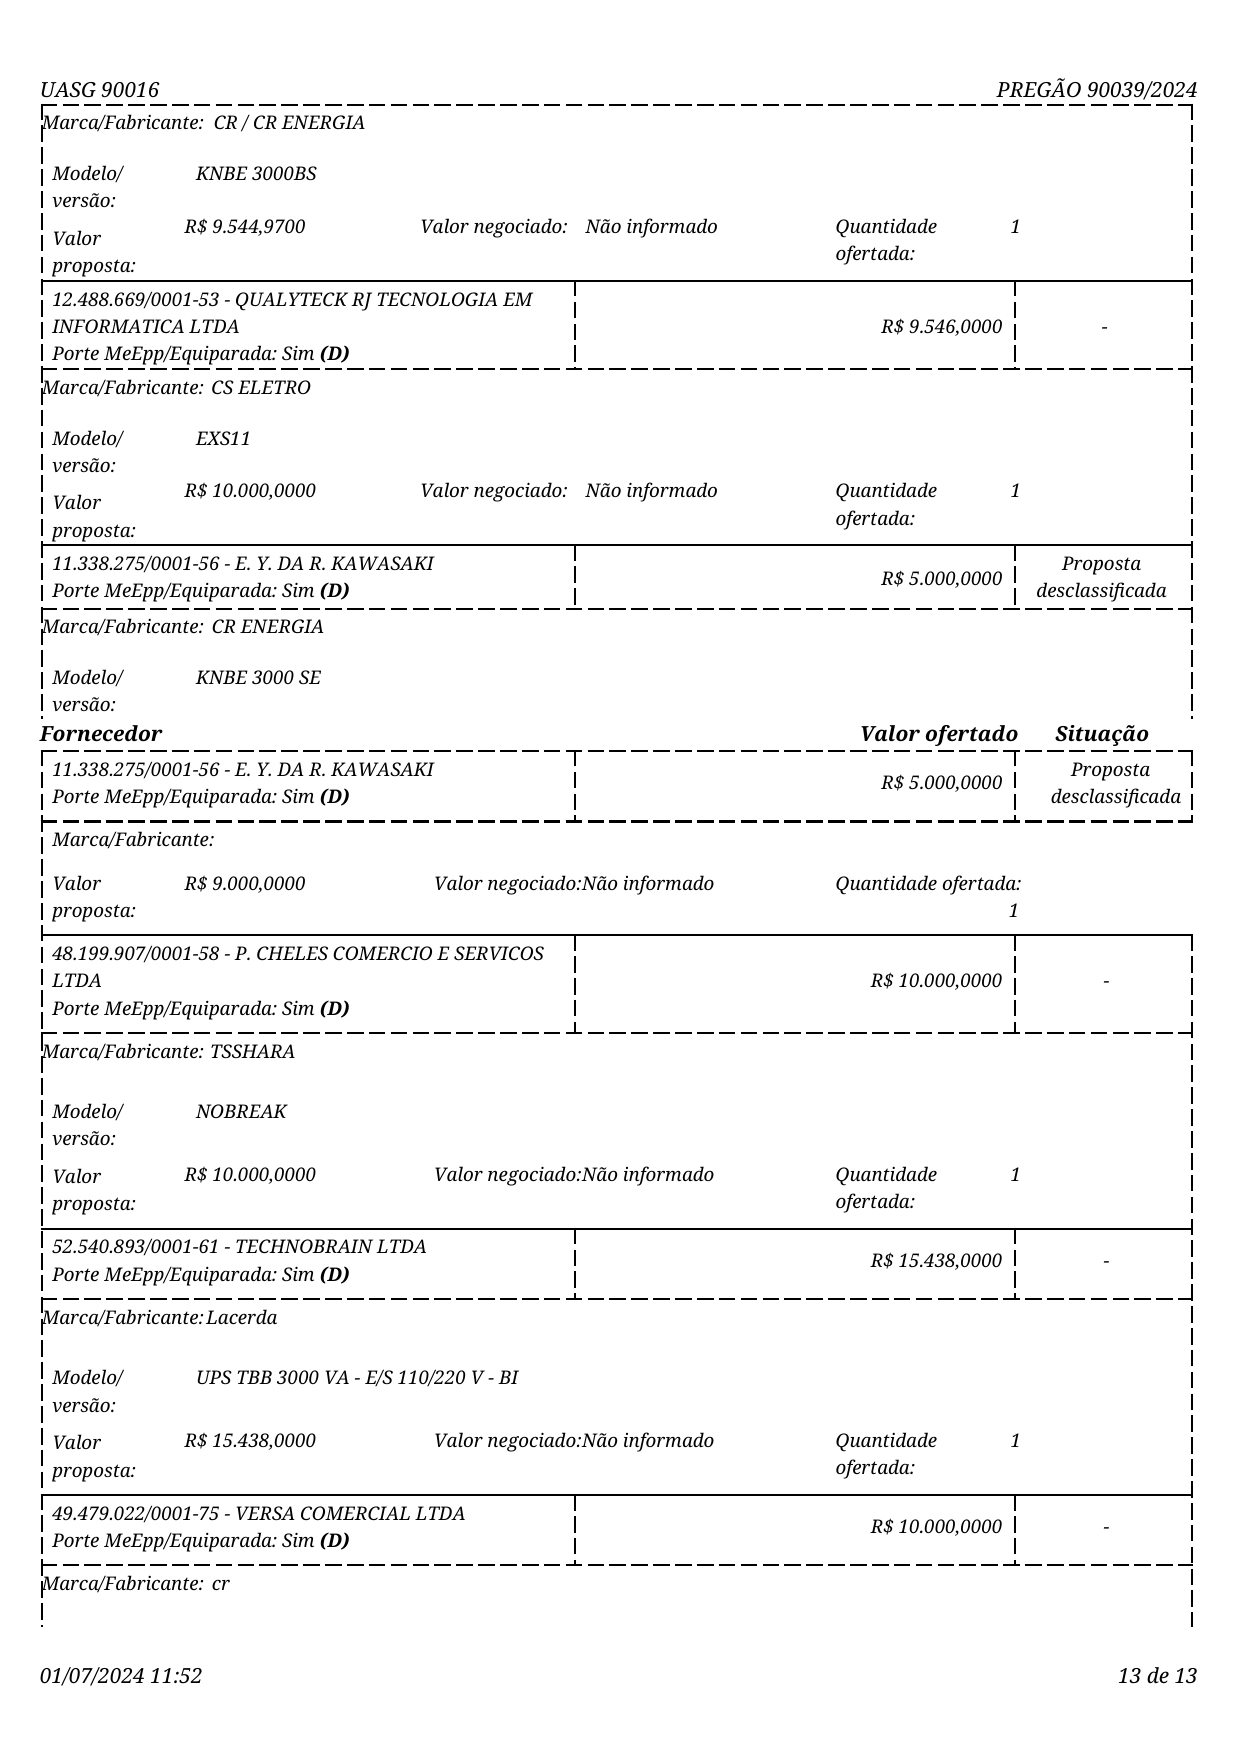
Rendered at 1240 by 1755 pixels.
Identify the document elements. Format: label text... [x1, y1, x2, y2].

table_cell [835, 1564, 1051, 1627]
table_cell [835, 156, 1192, 207]
table_cell EXS11 [184, 421, 575, 471]
table_cell 1 [1000, 1421, 1051, 1494]
table_cell Modelo/versão: Valor proposta: [42, 156, 184, 280]
table_cell [575, 282, 835, 368]
table_cell Não informado [575, 207, 835, 280]
table_cell [1051, 1564, 1192, 1627]
table_cell [575, 936, 835, 1032]
table_cell 52.540.893/0001-61 - TECHNOBRAIN LTDA Porte MeEpp/Equiparada: Sim (D) [42, 1230, 575, 1298]
table_cell [575, 608, 835, 660]
table_cell [1051, 1421, 1192, 1494]
table_cell [1015, 1496, 1051, 1564]
table_cell [835, 608, 1192, 660]
table_cell R$ 15.438,0000 [835, 1230, 1014, 1298]
table_cell [575, 421, 835, 471]
table_cell [1015, 1230, 1051, 1298]
table_cell 49.479.022/0001-75 - VERSA COMERCIAL LTDA Porte MeEpp/Equiparada: Sim (D) [42, 1496, 575, 1564]
table_cell [575, 368, 835, 421]
table_header [1015, 750, 1051, 820]
table_cell [1051, 1361, 1192, 1421]
table_cell 12.488.669/0001-53 - QUALYTECK RJ TECNOLOGIA EM INFORMATICA LTDA Porte MeEpp/Equiparada: Sim (D) [42, 282, 575, 368]
table_cell Modelo/versão: Valor proposta: [42, 1094, 184, 1228]
table_cell [575, 104, 835, 156]
table_cell [835, 1361, 1051, 1421]
table_cell 1 [1000, 207, 1192, 280]
table_cell Quantidade ofertada: [835, 1421, 1000, 1494]
table_cell [835, 660, 1192, 719]
table_cell Quantidade ofertada: [835, 1155, 1000, 1228]
table_cell KNBE 3000 SE [184, 660, 575, 719]
table_cell [575, 660, 835, 719]
table_cell [1051, 820, 1192, 934]
table_header [575, 750, 835, 820]
table_cell Quantidade ofertada: [835, 471, 1000, 544]
table_header 11.338.275/0001-56 - E. Y. DA R. KAWASAKI Porte MeEpp/Equiparada: Sim (D) [42, 750, 575, 820]
table_cell R$ 9.000,0000 Valor negociado: Não informado [184, 864, 835, 934]
table_cell R$ 10.000,0000 [835, 1496, 1014, 1564]
table_cell - [1051, 1230, 1192, 1298]
table_cell - [1051, 936, 1192, 1032]
table_cell [1051, 1298, 1192, 1361]
table_cell Marca/Fabricante: TSSHARA [42, 1032, 835, 1094]
table_cell Marca/Fabricante: CS ELETRO [42, 368, 575, 421]
table_cell Quantidade ofertada: 1 [835, 820, 1051, 934]
table_cell [835, 1032, 1051, 1094]
table_cell - [1015, 282, 1192, 368]
table_cell [1051, 1032, 1192, 1094]
table_header Proposta desclassificada [1051, 750, 1192, 820]
table_cell [835, 1094, 1051, 1154]
table_cell [835, 1298, 1051, 1361]
table_cell R$ 5.000,0000 [835, 546, 1014, 608]
table_cell [1051, 1094, 1192, 1154]
table_cell [835, 104, 1192, 156]
table_cell R$ 10.000,0000 Valor negociado: Não informado [184, 1155, 835, 1228]
table_cell NOBREAK [184, 1094, 835, 1154]
table_cell [835, 368, 1192, 421]
table_cell 11.338.275/0001-56 - E. Y. DA R. KAWASAKI Porte MeEpp/Equiparada: Sim (D) [42, 546, 575, 608]
table_cell R$ 9.546,0000 [835, 282, 1014, 368]
table_cell [1015, 936, 1051, 1032]
table_cell 48.199.907/0001-58 - P. CHELES COMERCIO E SERVICOS LTDA Porte MeEpp/Equiparada: Sim (D) [42, 936, 575, 1032]
table_cell [575, 156, 835, 207]
table_cell Marca/Fabricante: CR / CR ENERGIA [42, 104, 575, 156]
table_cell KNBE 3000BS [184, 156, 575, 207]
table_cell Valor proposta: [42, 864, 184, 934]
table_cell R$ 15.438,0000 Valor negociado: Não informado [184, 1421, 835, 1494]
table_cell [575, 1496, 835, 1564]
table_cell Não informado [575, 471, 835, 544]
table_cell Quantidade ofertada: [835, 207, 1000, 280]
table_cell Marca/Fabricante: CR ENERGIA [42, 608, 575, 660]
table_header R$ 5.000,0000 [835, 750, 1014, 820]
table_cell Marca/Fabricante: Lacerda [42, 1298, 835, 1361]
table_cell [835, 421, 1192, 471]
table_cell 1 [1000, 471, 1192, 544]
table_cell Marca/Fabricante: cr [42, 1564, 835, 1627]
table_cell R$ 9.544,9700 Valor negociado: [184, 207, 575, 280]
table_cell Marca/Fabricante: [42, 820, 835, 863]
table_cell R$ 10.000,0000 Valor negociado: [184, 471, 575, 544]
table_cell [575, 1230, 835, 1298]
table_cell UPS TBB 3000 VA - E/S 110/220 V - BI [184, 1361, 835, 1421]
table_cell [1051, 1155, 1192, 1228]
table_cell Modelo/versão: [42, 660, 184, 719]
table_cell Modelo/versão: Valor proposta: [42, 421, 184, 544]
table_cell R$ 10.000,0000 [835, 936, 1014, 1032]
table_cell 1 [1000, 1155, 1051, 1228]
table_cell - [1051, 1496, 1192, 1564]
table_cell Modelo/versão: Valor proposta: [42, 1361, 184, 1494]
table_cell Proposta desclassificada [1015, 546, 1192, 608]
text Fornecedor Valor ofertado Situação [39, 719, 1200, 747]
table_cell [575, 546, 835, 608]
